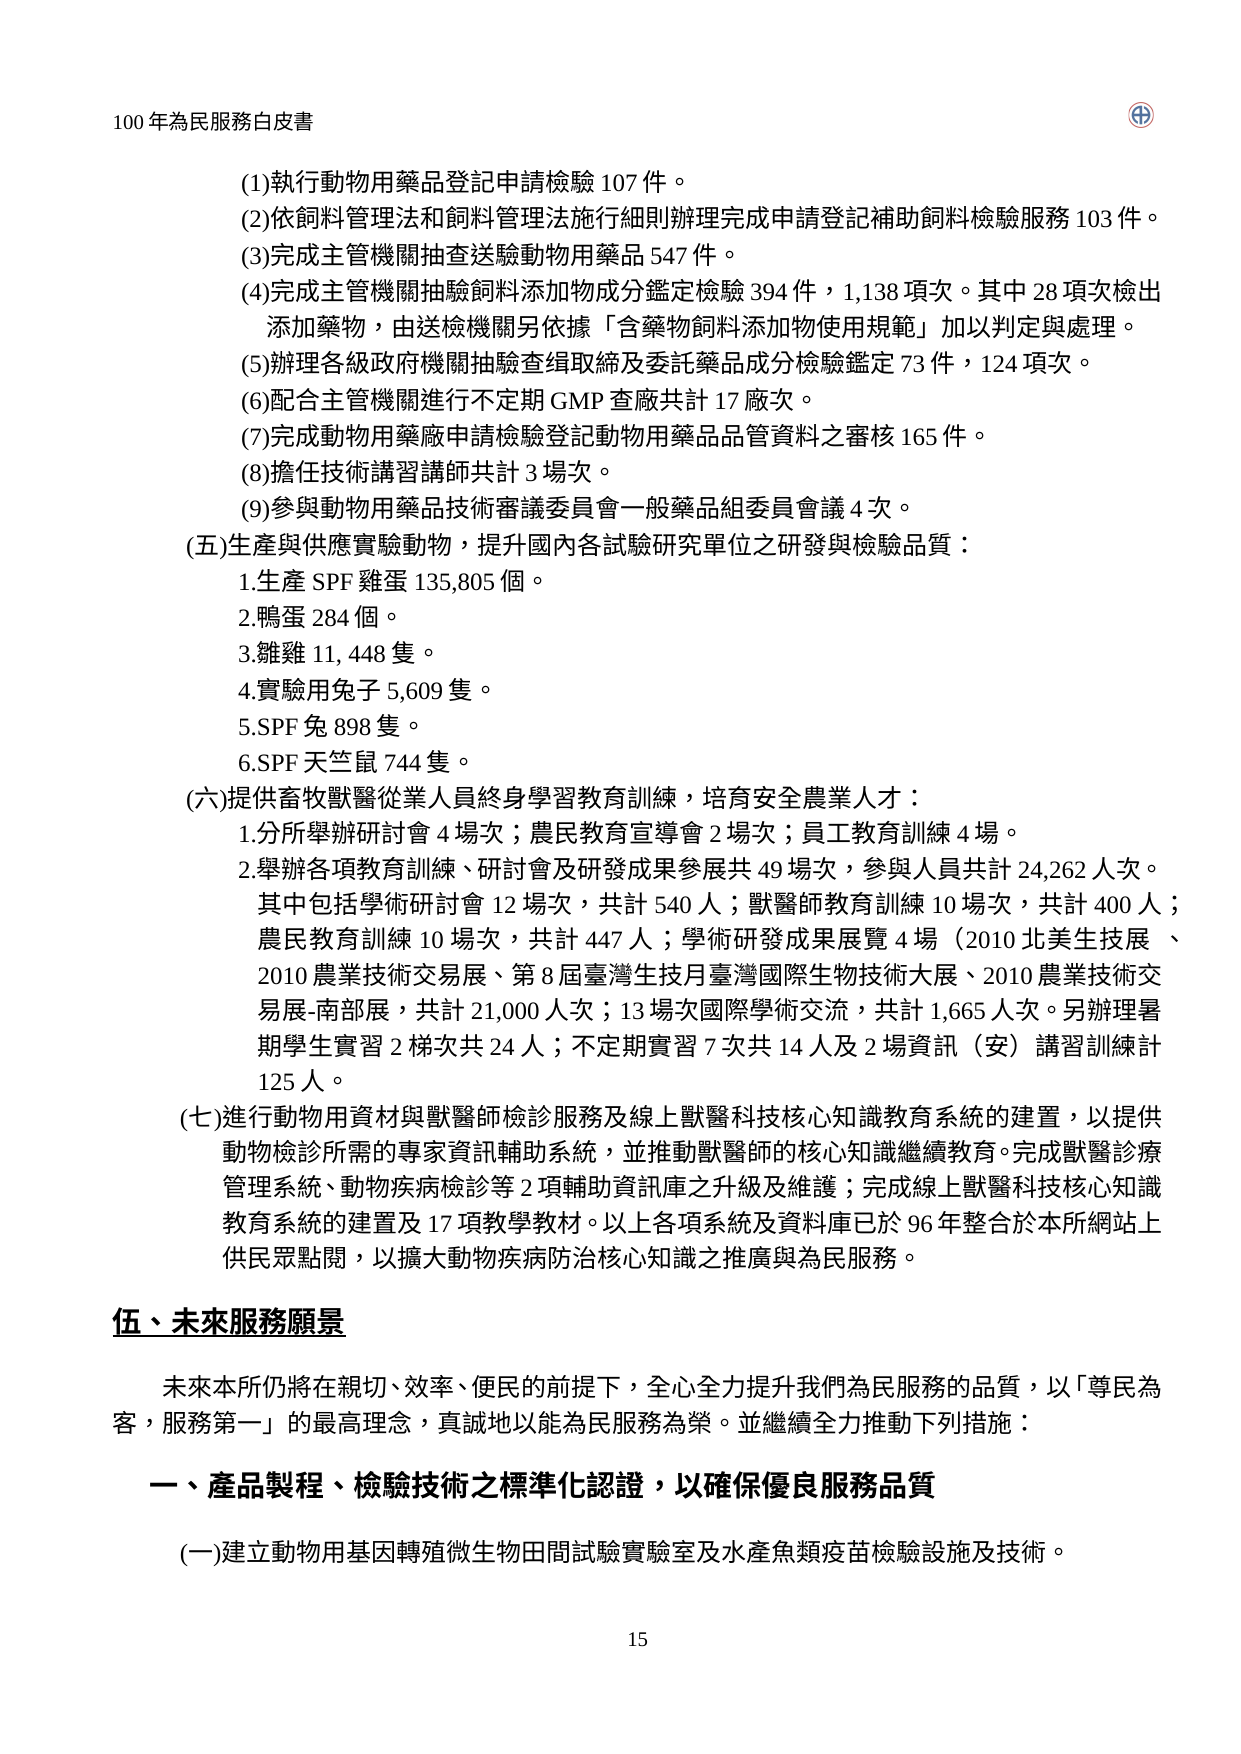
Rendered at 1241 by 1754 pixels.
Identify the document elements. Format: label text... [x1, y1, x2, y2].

text (8)擔任技術講習講師共計3場次。 [241, 453, 1162, 489]
text (五)生產與供應實驗動物，提升國內各試驗研究單位之研發與檢驗品質： [179, 525, 1162, 561]
text (6)配合主管機關進行不定期GMP查廠共計17廠次。 [241, 380, 1162, 416]
text 2.舉辦各項教育訓練、研討會及研發成果參展共49場次，參與人員共計24,262人次。其中包括學術研討會12場次，共計540人；獸醫師教育訓練10場次，共計400人；農民教育訓練10場次，共計447人；學術研發成果展覽4場（2010北美生技展、2010農業技術交易展、第8屆臺灣生技月臺灣國際生物技術大展、2010農業技術交易展-南部展，共計21,000人次；13場次國際學術交流，共計1,665人次。另辦理暑期學生實習2梯次共24人；不定期實習7次共14人及2場資訊（安）講習訓練計125人。 [238, 850, 1162, 1098]
text 1.生產SPF雞蛋135,805個。 [238, 561, 1162, 598]
text (4)完成主管機關抽驗飼料添加物成分鑑定檢驗394件，1,138項次。其中28項次檢出添加藥物，由送檢機關另依據「含藥物飼料添加物使用規範」加以判定與處理。 [241, 271, 1162, 344]
text 6.SPF天竺鼠744隻。 [238, 743, 1162, 779]
text 一、產品製程、檢驗技術之標準化認證，以確保優良服務品質 [149, 1468, 1162, 1504]
text (一)建立動物用基因轉殖微生物田間試驗實驗室及水產魚類疫苗檢驗設施及技術。 [179, 1533, 1162, 1568]
text 未來本所仍將在親切、效率、便民的前提下，全心全力提升我們為民服務的品質，以「尊民為客，服務第一」的最高理念，真誠地以能為民服務為榮。並繼續全力推動下列措施： [112, 1368, 1162, 1439]
text 1.分所舉辦研討會4場次；農民教育宣導會2場次；員工教育訓練4場。 [238, 814, 1162, 850]
text (7)完成動物用藥廠申請檢驗登記動物用藥品品管資料之審核165件。 [241, 416, 1162, 453]
text 2.鴨蛋284個。 [238, 598, 1162, 634]
text 4.實驗用兔子5,609隻。 [238, 670, 1162, 706]
text 3.雛雞11, 448隻。 [238, 634, 1162, 670]
text 5.SPF兔898隻。 [238, 706, 1162, 743]
text (2)依飼料管理法和飼料管理法施行細則辦理完成申請登記補助飼料檢驗服務103件。 [241, 199, 1162, 235]
text (5)辦理各級政府機關抽驗查缉取締及委託藥品成分檢驗鑑定73件，124項次。 [241, 344, 1162, 380]
text (9)參與動物用藥品技術審議委員會一般藥品組委員會議4次。 [241, 489, 1162, 525]
text (七)進行動物用資材與獸醫師檢診服務及線上獸醫科技核心知識教育系統的建置，以提供動物檢診所需的專家資訊輔助系統，並推動獸醫師的核心知識繼續教育。完成獸醫診療管理系統、動物疾病檢診等2項輔助資訊庫之升級及維護；完成線上獸醫科技核心知識教育系統的建置及17項教學教材。以上各項系統及資料庫已於96年整合於本所網站上供民眾點閱，以擴大動物疾病防治核心知識之推廣與為民服務。 [179, 1098, 1162, 1275]
text (3)完成主管機關抽查送驗動物用藥品547件。 [241, 235, 1162, 271]
text 伍、未來服務願景 [112, 1304, 1162, 1339]
text (六)提供畜牧獸醫從業人員終身學習教育訓練，培育安全農業人才： [179, 779, 1162, 814]
picture [1128, 102, 1154, 128]
text (1)執行動物用藥品登記申請檢驗107件。 [241, 163, 1162, 199]
